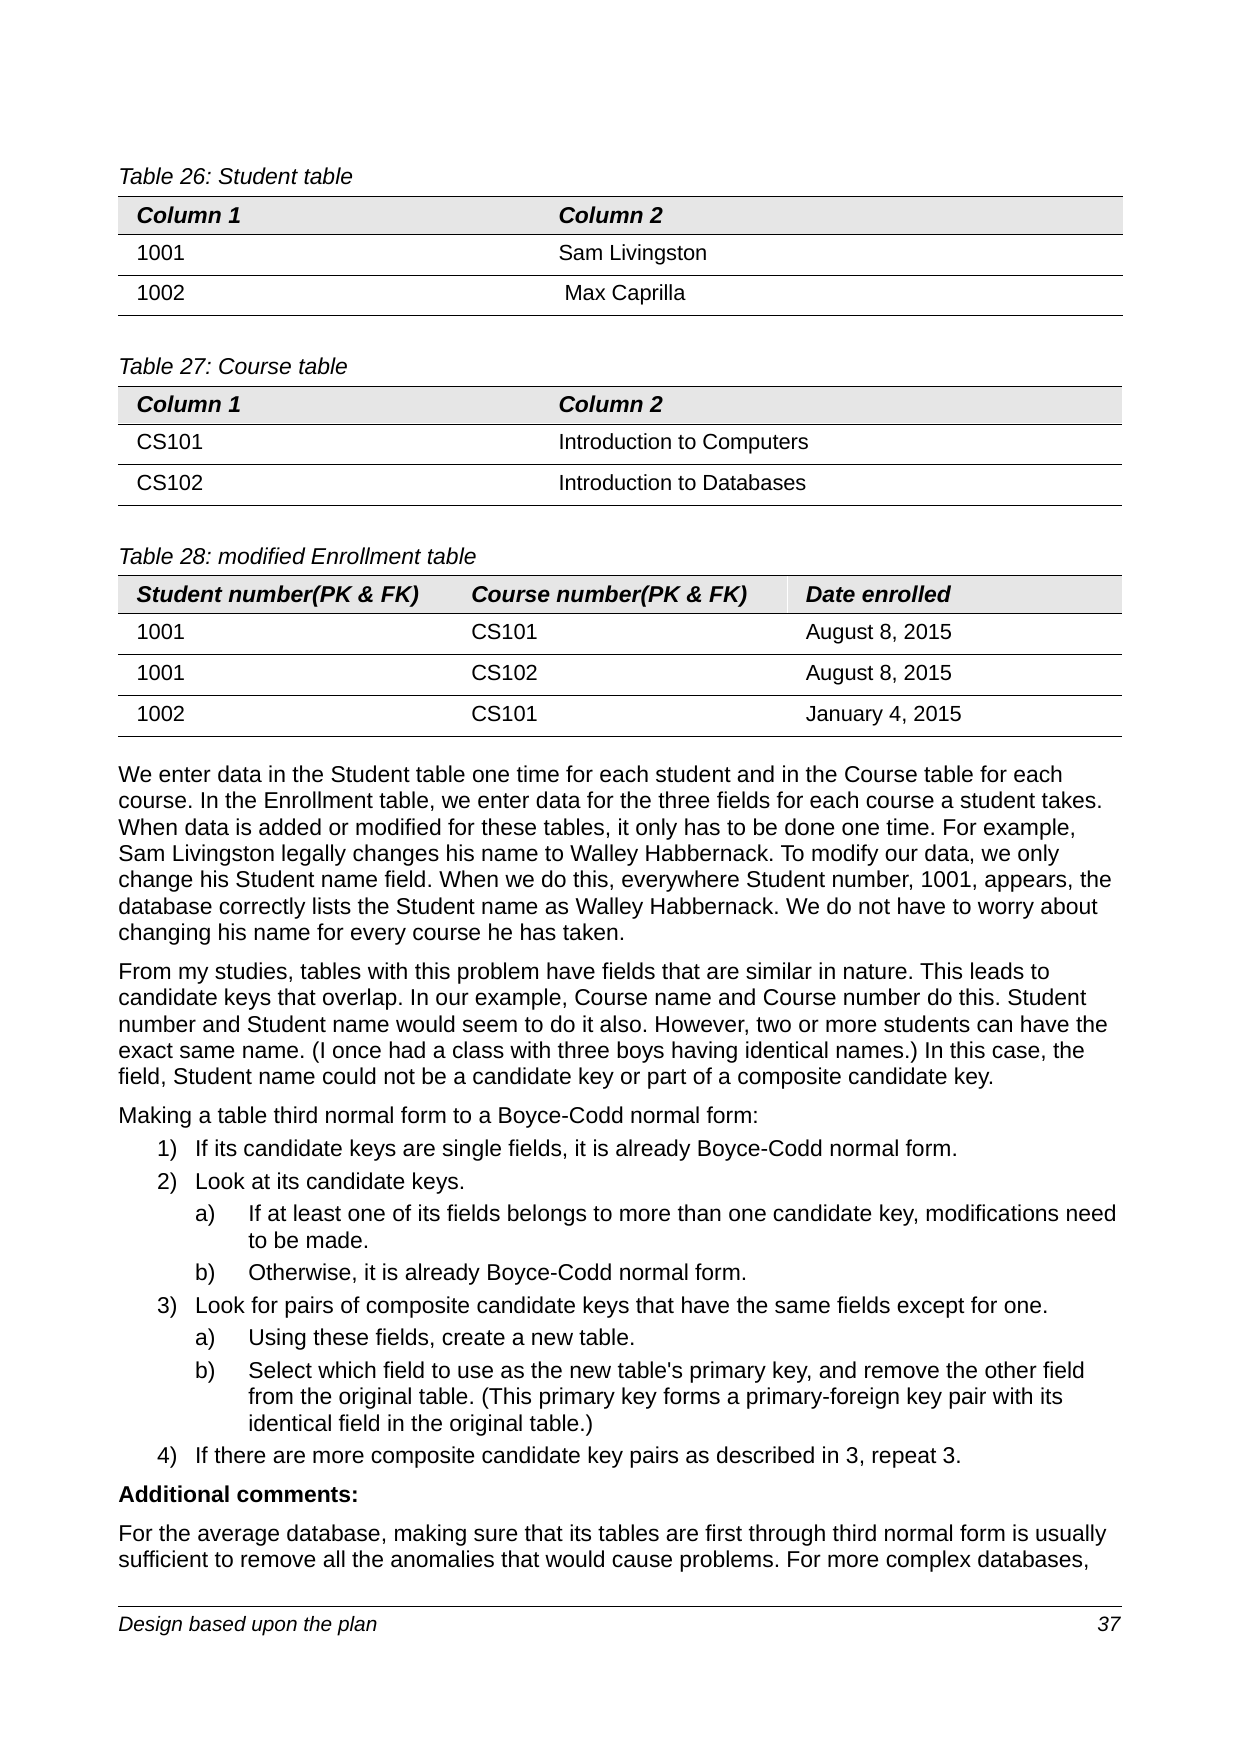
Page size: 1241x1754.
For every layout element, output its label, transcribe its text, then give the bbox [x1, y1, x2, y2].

table_header Student number(PK & FK) [118, 576, 453, 613]
table_cell Introduction to Computers [540, 425, 1122, 464]
table_header Column 1 [118, 197, 540, 234]
text For the average database, making sure that its tables are first through third normal form is usually sufficient to remove all the anomalies that would cause problems. For more complex databases, [118, 1520, 1122, 1573]
list Using these fields, create a new table. [195, 1324, 1122, 1351]
table_header Course number(PK & FK) [453, 576, 787, 613]
list Making a table third normal form to a Boyce-Codd normal form: [118, 1102, 1122, 1128]
list Select which field to use as the new table's primary key, and remove the other field from the original table. (This primary key forms a primary-foreign key pair with its identical field in the original table.) [195, 1357, 1122, 1436]
text Table 28: modified Enrollment table [118, 543, 1122, 569]
table_cell August 8, 2015 [788, 614, 1122, 654]
text Table 27: Course table [118, 353, 1122, 379]
list If there are more composite candidate key pairs as described in 3, repeat 3. [177, 1442, 1122, 1469]
table_cell CS102 [453, 655, 787, 695]
table_cell Sam Livingston [540, 235, 1123, 274]
table_cell 1001 [118, 655, 453, 695]
table_cell CS101 [453, 696, 787, 736]
table_header Column 2 [540, 387, 1122, 423]
table_cell CS101 [118, 425, 540, 464]
table_header Column 2 [540, 197, 1123, 234]
text Table 26: Student table [118, 163, 1122, 189]
list Look at its candidate keys. [177, 1168, 1122, 1194]
list If at least one of its fields belongs to more than one candidate key, modifications need to be made. [195, 1200, 1122, 1253]
table_cell CS102 [118, 465, 540, 505]
table_cell January 4, 2015 [788, 696, 1122, 736]
table_cell CS101 [453, 614, 787, 654]
table_cell 1001 [118, 235, 540, 274]
table_cell Max Caprilla [546, 276, 1123, 315]
text From my studies, tables with this problem have fields that are similar in nature. This leads to candidate keys that overlap. In our example, Course name and Course number do this. Student number and Student name would seem to do it also. However, two or more students can have the exact same name. (I once had a class with three boys having identical names.) In this case, the field, Student name could not be a candidate key or part of a composite candidate key. [118, 958, 1122, 1090]
text Additional comments: [118, 1481, 1122, 1507]
list Look for pairs of composite candidate keys that have the same fields except for one. [177, 1292, 1122, 1318]
table_header Column 1 [118, 387, 540, 423]
table_cell 1002 [118, 276, 546, 315]
table_cell Introduction to Databases [540, 465, 1122, 505]
table_cell 1001 [118, 614, 453, 654]
text We enter data in the Student table one time for each student and in the Course table for each course. In the Enrollment table, we enter data for the three fields for each course a student takes. When data is added or modified for these tables, it only has to be done one time. For example, Sam Livingston legally changes his name to Walley Habbernack. To modify our data, we only change his Student name field. When we do this, everywhere Student number, 1001, appears, the database correctly lists the Student name as Walley Habbernack. We do not have to worry about changing his name for every course he has taken. [118, 761, 1122, 945]
table_cell 1002 [118, 696, 453, 736]
table_header Date enrolled [788, 576, 1122, 613]
table_cell August 8, 2015 [788, 655, 1122, 695]
list Otherwise, it is already Boyce-Codd normal form. [195, 1259, 1122, 1286]
list If its candidate keys are single fields, it is already Boyce-Codd normal form. [177, 1135, 1122, 1161]
